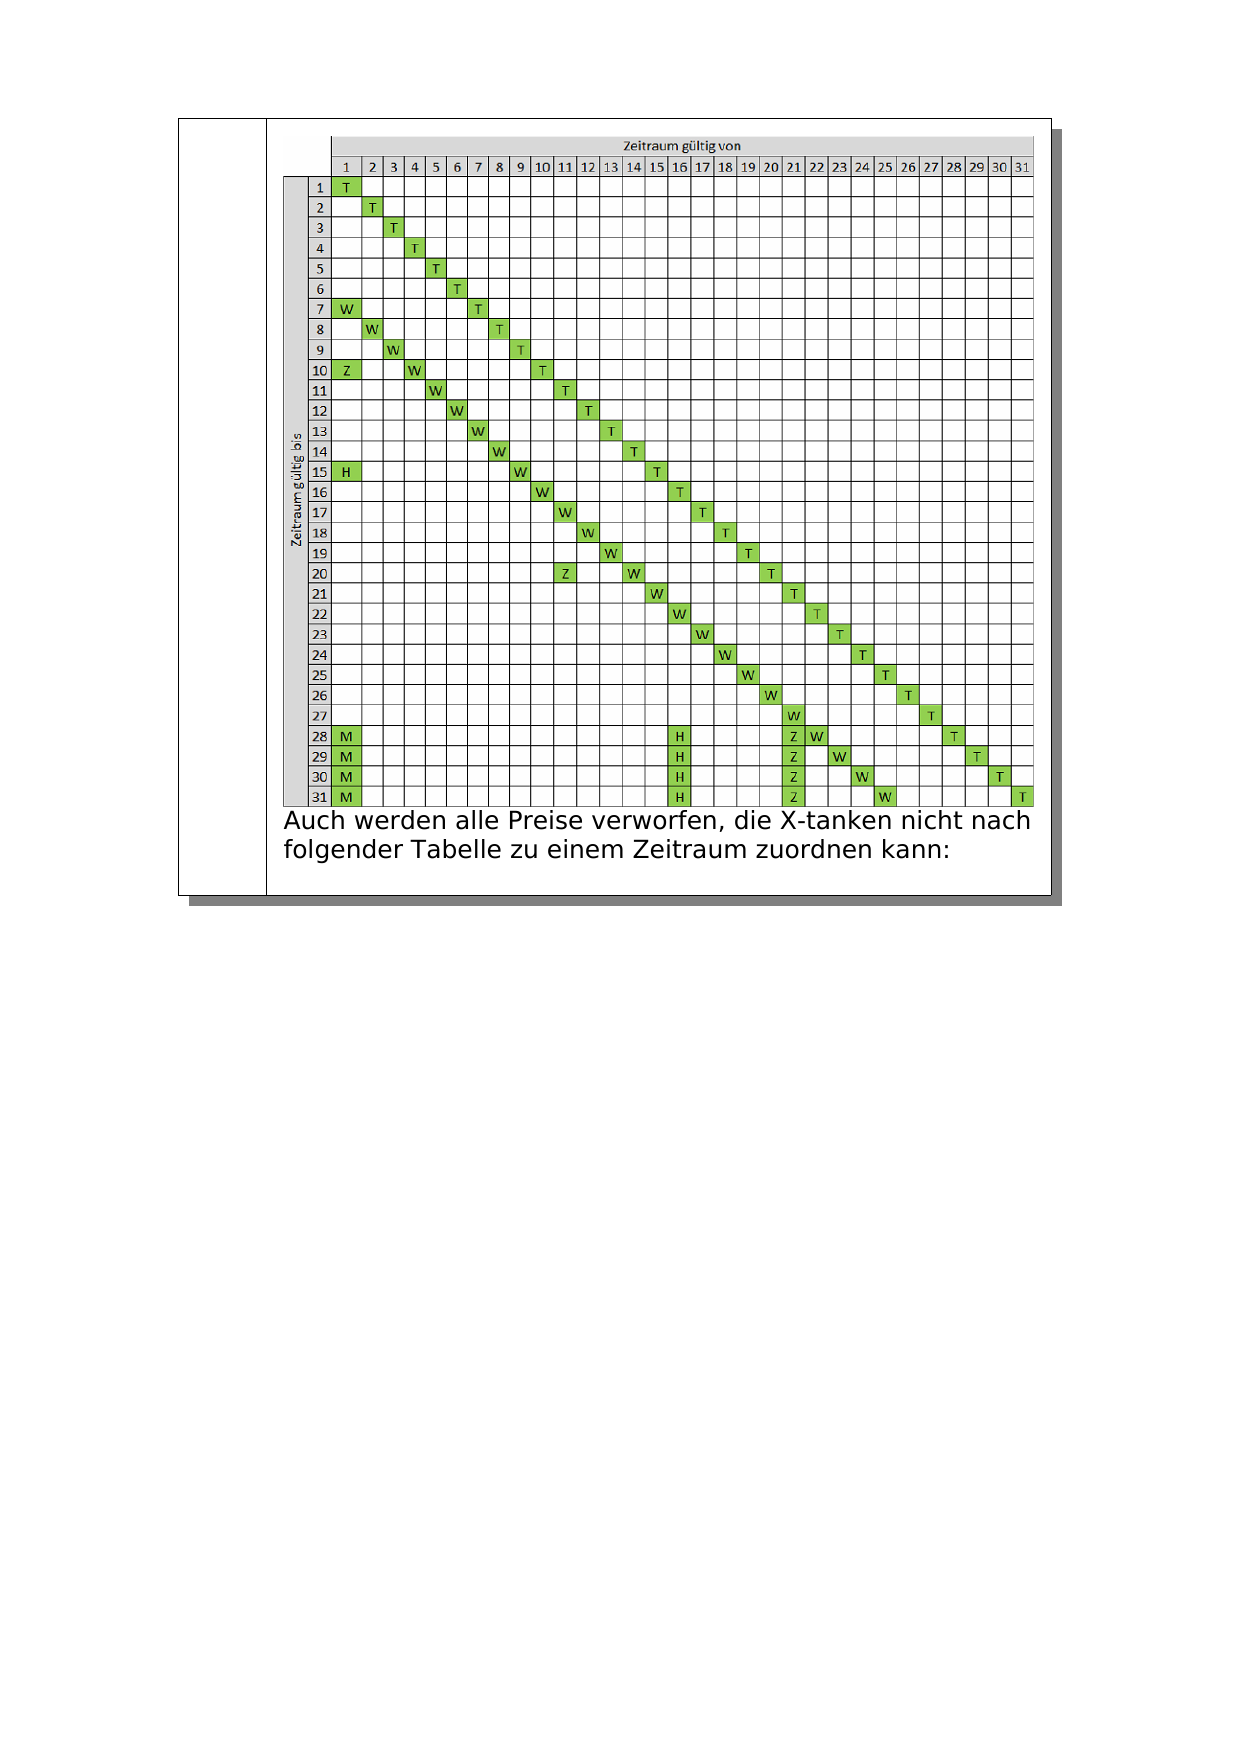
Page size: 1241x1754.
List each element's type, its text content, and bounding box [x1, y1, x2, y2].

table_header [179, 119, 266, 895]
table_header Auch werden alle Preise verworfen, die X-tanken nicht nach folgender Tabelle zu einem Zeitraum zuordnen kann: [267, 119, 1051, 895]
picture [283, 136, 1034, 807]
